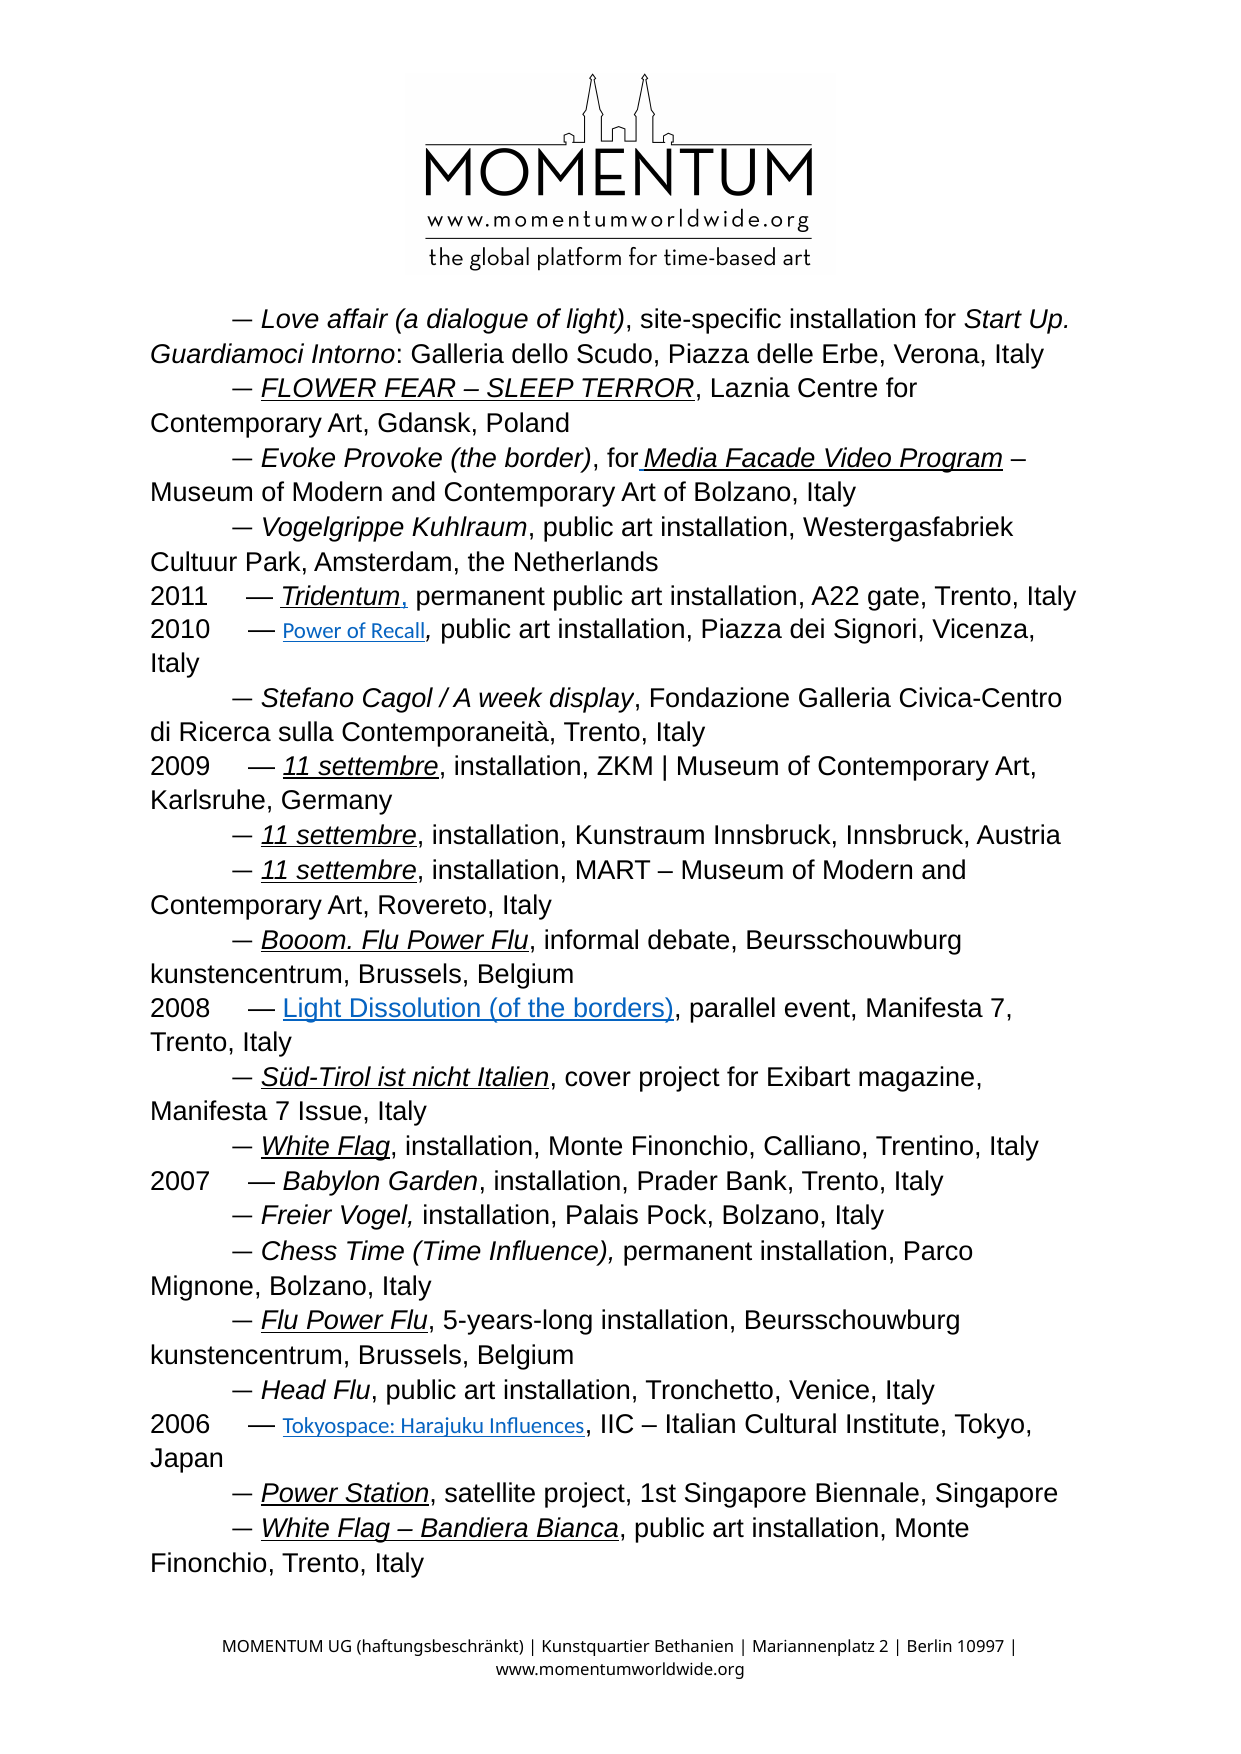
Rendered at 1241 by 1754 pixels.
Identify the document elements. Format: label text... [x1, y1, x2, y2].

picture [404, 73, 836, 275]
text — Love affair (a dialogue of light), site-specific installation for Start Up. Guardiamoci Intorno: Galleria dello Scudo, Piazza delle Erbe, Verona, Italy — FLOWER FEAR – SLEEP TERROR, Laznia Centre for Contemporary Art, Gdansk, Poland — Evoke Provoke (the border), for Media Facade Video Program – Museum of Modern and Contemporary Art of Bolzano, Italy — Vogelgrippe Kuhlraum, public art installation, Westergasfabriek Cultuur Park, Amsterdam, the Netherlands 2011 — Tridentum, permanent public art installation, A22 gate, Trento, Italy 2010 — Power of Recall, public art installation, Piazza dei Signori, Vicenza, Italy — Stefano Cagol / A week display, Fondazione Galleria Civica-Centro di Ricerca sulla Contemporaneità, Trento, Italy 2009 — 11 settembre, installation, ZKM | Museum of Contemporary Art, Karlsruhe, Germany — 11 settembre, installation, Kunstraum Innsbruck, Innsbruck, Austria — 11 settembre, installation, MART – Museum of Modern and Contemporary Art, Rovereto, Italy — Booom. Flu Power Flu, informal debate, Beursschouwburg kunstencentrum, Brussels, Belgium 2008 — Light Dissolution (of the borders), parallel event, Manifesta 7, Trento, Italy — Süd-Tirol ist nicht Italien, cover project for Exibart magazine, Manifesta 7 Issue, Italy — White Flag, installation, Monte Finonchio, Calliano, Trentino, Italy 2007 — Babylon Garden, installation, Prader Bank, Trento, Italy — Freier Vogel, installation, Palais Pock, Bolzano, Italy — Chess Time (Time Influence), permanent installation, Parco Mignone, Bolzano, Italy — Flu Power Flu, 5-years-long installation, Beursschouwburg kunstencentrum, Brussels, Belgium — Head Flu, public art installation, Tronchetto, Venice, Italy 2006 — Tokyospace: Harajuku Influences, IIC – Italian Cultural Institute, Tokyo, Japan — Power Station, satellite project, 1st Singapore Biennale, Singapore — White Flag – Bandiera Bianca, public art installation, Monte Finonchio, Trento, Italy [150, 302, 1090, 1578]
